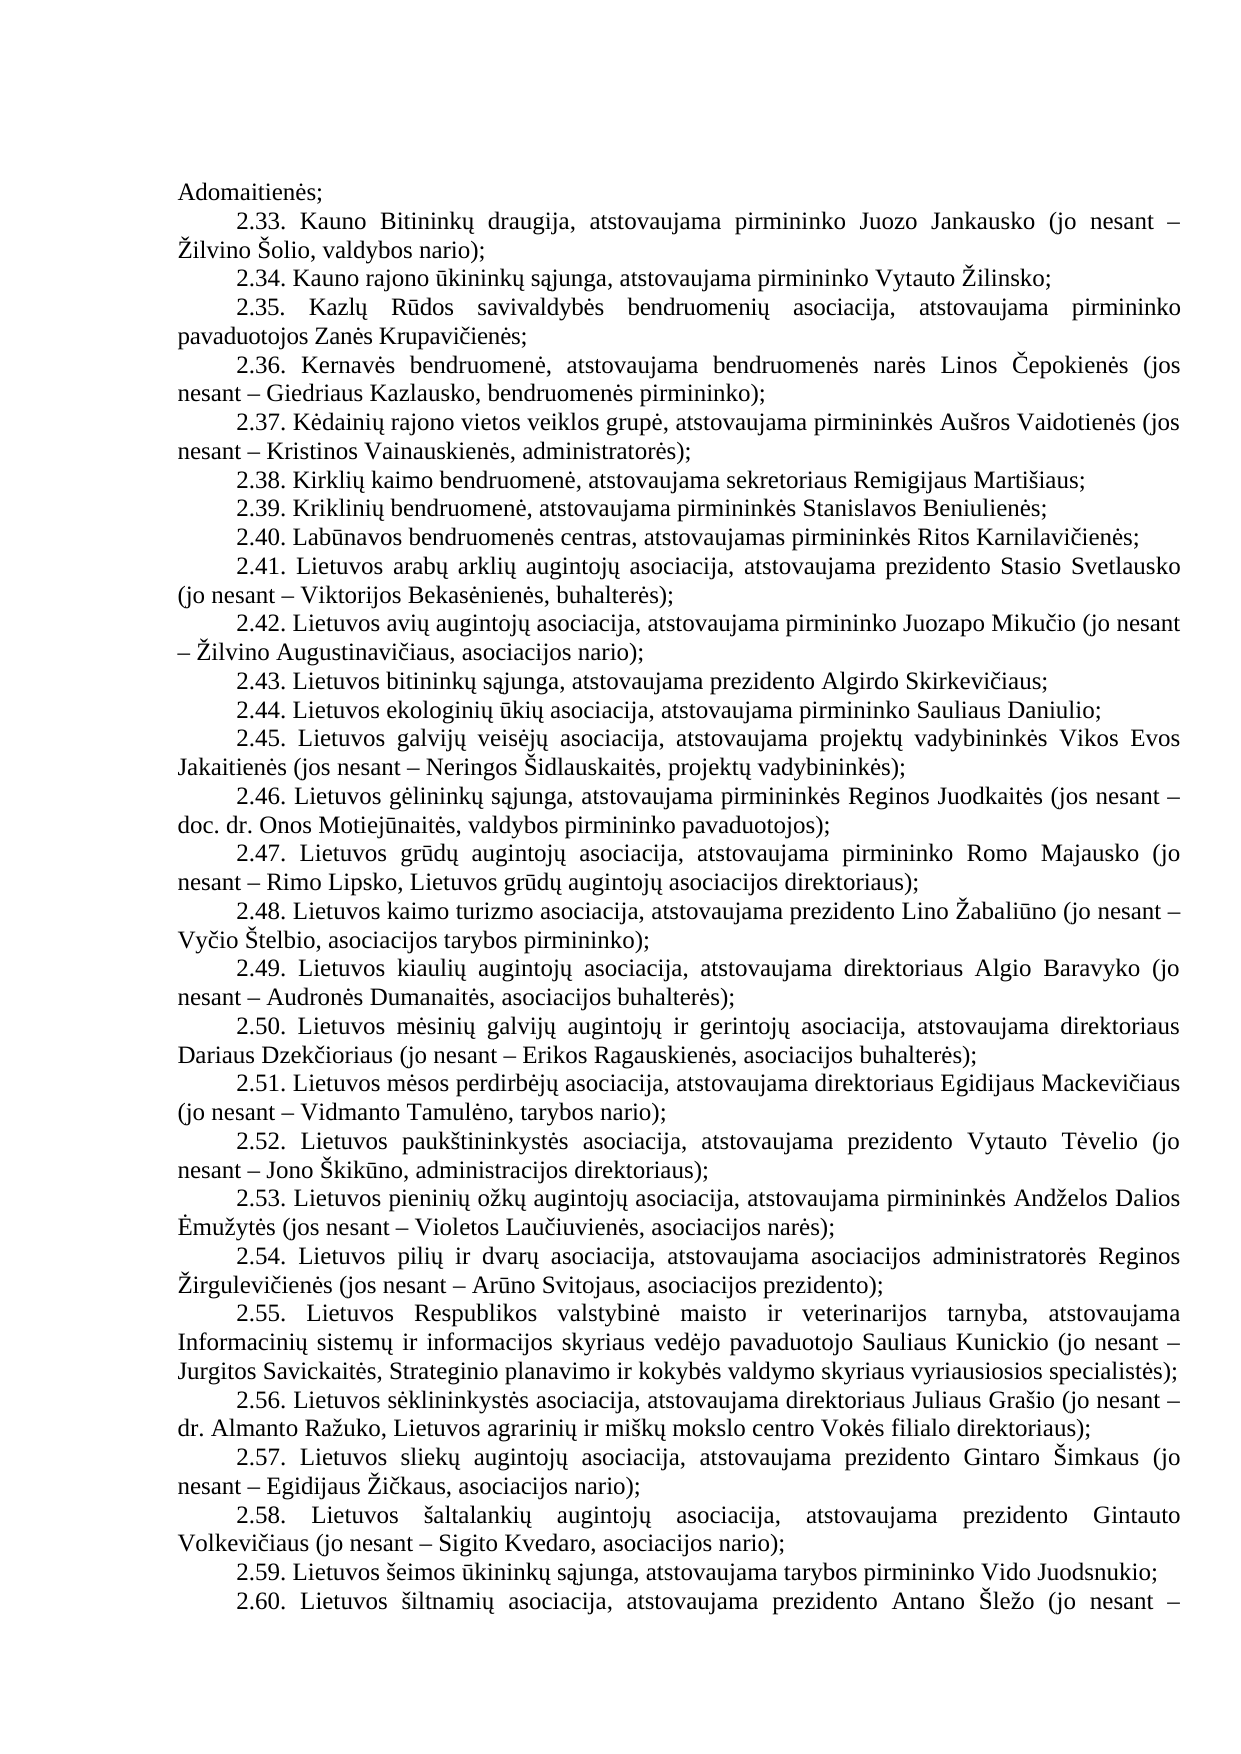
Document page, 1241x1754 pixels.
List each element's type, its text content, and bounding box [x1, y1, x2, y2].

text 2.46. Lietuvos gėlininkų sąjunga, atstovaujama pirmininkės Reginos Juodkaitės (jos nesant – doc. dr. Onos Motiejūnaitės, valdybos pirmininko pavaduotojos); [177, 781, 1181, 838]
text 2.33. Kauno Bitininkų draugija, atstovaujama pirmininko Juozo Jankausko (jo nesant – Žilvino Šolio, valdybos nario); [177, 206, 1181, 263]
text 2.49. Lietuvos kiaulių augintojų asociacija, atstovaujama direktoriaus Algio Baravyko (jo nesant – Audronės Dumanaitės, asociacijos buhalterės); [177, 953, 1181, 1011]
text 2.40. Labūnavos bendruomenės centras, atstovaujamas pirmininkės Ritos Karnilavičienės; [177, 522, 1181, 551]
text 2.39. Kriklinių bendruomenė, atstovaujama pirmininkės Stanislavos Beniulienės; [177, 493, 1181, 522]
text 2.52. Lietuvos paukštininkystės asociacija, atstovaujama prezidento Vytauto Tėvelio (jo nesant – Jono Škikūno, administracijos direktoriaus); [177, 1126, 1181, 1183]
text 2.60. Lietuvos šiltnamių asociacija, atstovaujama prezidento Antano Šležo (jo nesant – [177, 1586, 1181, 1615]
text 2.34. Kauno rajono ūkininkų sąjunga, atstovaujama pirmininko Vytauto Žilinsko; [177, 263, 1181, 292]
text 2.47. Lietuvos grūdų augintojų asociacija, atstovaujama pirmininko Romo Majausko (jo nesant – Rimo Lipsko, Lietuvos grūdų augintojų asociacijos direktoriaus); [177, 838, 1181, 896]
text 2.42. Lietuvos avių augintojų asociacija, atstovaujama pirmininko Juozapo Mikučio (jo nesant – Žilvino Augustinavičiaus, asociacijos nario); [177, 608, 1181, 666]
text 2.37. Kėdainių rajono vietos veiklos grupė, atstovaujama pirmininkės Aušros Vaidotienės (jos nesant – Kristinos Vainauskienės, administratorės); [177, 407, 1181, 465]
text 2.44. Lietuvos ekologinių ūkių asociacija, atstovaujama pirmininko Sauliaus Daniulio; [177, 695, 1181, 723]
text 2.43. Lietuvos bitininkų sąjunga, atstovaujama prezidento Algirdo Skirkevičiaus; [177, 666, 1181, 695]
text 2.55. Lietuvos Respublikos valstybinė maisto ir veterinarijos tarnyba, atstovaujama Informacinių sistemų ir informacijos skyriaus vedėjo pavaduotojo Sauliaus Kunickio (jo nesant – Jurgitos Savickaitės, Strateginio planavimo ir kokybės valdymo skyriaus vyriausiosios specialistės); [177, 1298, 1181, 1385]
text 2.45. Lietuvos galvijų veisėjų asociacija, atstovaujama projektų vadybininkės Vikos Evos Jakaitienės (jos nesant – Neringos Šidlauskaitės, projektų vadybininkės); [177, 723, 1181, 781]
text 2.35. Kazlų Rūdos savivaldybės bendruomenių asociacija, atstovaujama pirmininko pavaduotojos Zanės Krupavičienės; [177, 292, 1181, 350]
text 2.58. Lietuvos šaltalankių augintojų asociacija, atstovaujama prezidento Gintauto Volkevičiaus (jo nesant – Sigito Kvedaro, asociacijos nario); [177, 1500, 1181, 1557]
text 2.56. Lietuvos sėklininkystės asociacija, atstovaujama direktoriaus Juliaus Grašio (jo nesant – dr. Almanto Ražuko, Lietuvos agrarinių ir miškų mokslo centro Vokės filialo direktoriaus); [177, 1385, 1181, 1442]
text 2.50. Lietuvos mėsinių galvijų augintojų ir gerintojų asociacija, atstovaujama direktoriaus Dariaus Dzekčioriaus (jo nesant – Erikos Ragauskienės, asociacijos buhalterės); [177, 1011, 1181, 1068]
text 2.51. Lietuvos mėsos perdirbėjų asociacija, atstovaujama direktoriaus Egidijaus Mackevičiaus (jo nesant – Vidmanto Tamulėno, tarybos nario); [177, 1068, 1181, 1126]
text 2.36. Kernavės bendruomenė, atstovaujama bendruomenės narės Linos Čepokienės (jos nesant – Giedriaus Kazlausko, bendruomenės pirmininko); [177, 350, 1181, 407]
text 2.48. Lietuvos kaimo turizmo asociacija, atstovaujama prezidento Lino Žabaliūno (jo nesant – Vyčio Štelbio, asociacijos tarybos pirmininko); [177, 896, 1181, 953]
text 2.54. Lietuvos pilių ir dvarų asociacija, atstovaujama asociacijos administratorės Reginos Žirgulevičienės (jos nesant – Arūno Svitojaus, asociacijos prezidento); [177, 1241, 1181, 1298]
text Adomaitienės; [177, 177, 1181, 206]
text 2.59. Lietuvos šeimos ūkininkų sąjunga, atstovaujama tarybos pirmininko Vido Juodsnukio; [177, 1557, 1181, 1586]
text 2.38. Kirklių kaimo bendruomenė, atstovaujama sekretoriaus Remigijaus Martišiaus; [177, 465, 1181, 493]
text 2.53. Lietuvos pieninių ožkų augintojų asociacija, atstovaujama pirmininkės Andželos Dalios Ėmužytės (jos nesant – Violetos Laučiuvienės, asociacijos narės); [177, 1183, 1181, 1241]
text 2.41. Lietuvos arabų arklių augintojų asociacija, atstovaujama prezidento Stasio Svetlausko (jo nesant – Viktorijos Bekasėnienės, buhalterės); [177, 551, 1181, 608]
text 2.57. Lietuvos sliekų augintojų asociacija, atstovaujama prezidento Gintaro Šimkaus (jo nesant – Egidijaus Žičkaus, asociacijos nario); [177, 1442, 1181, 1500]
